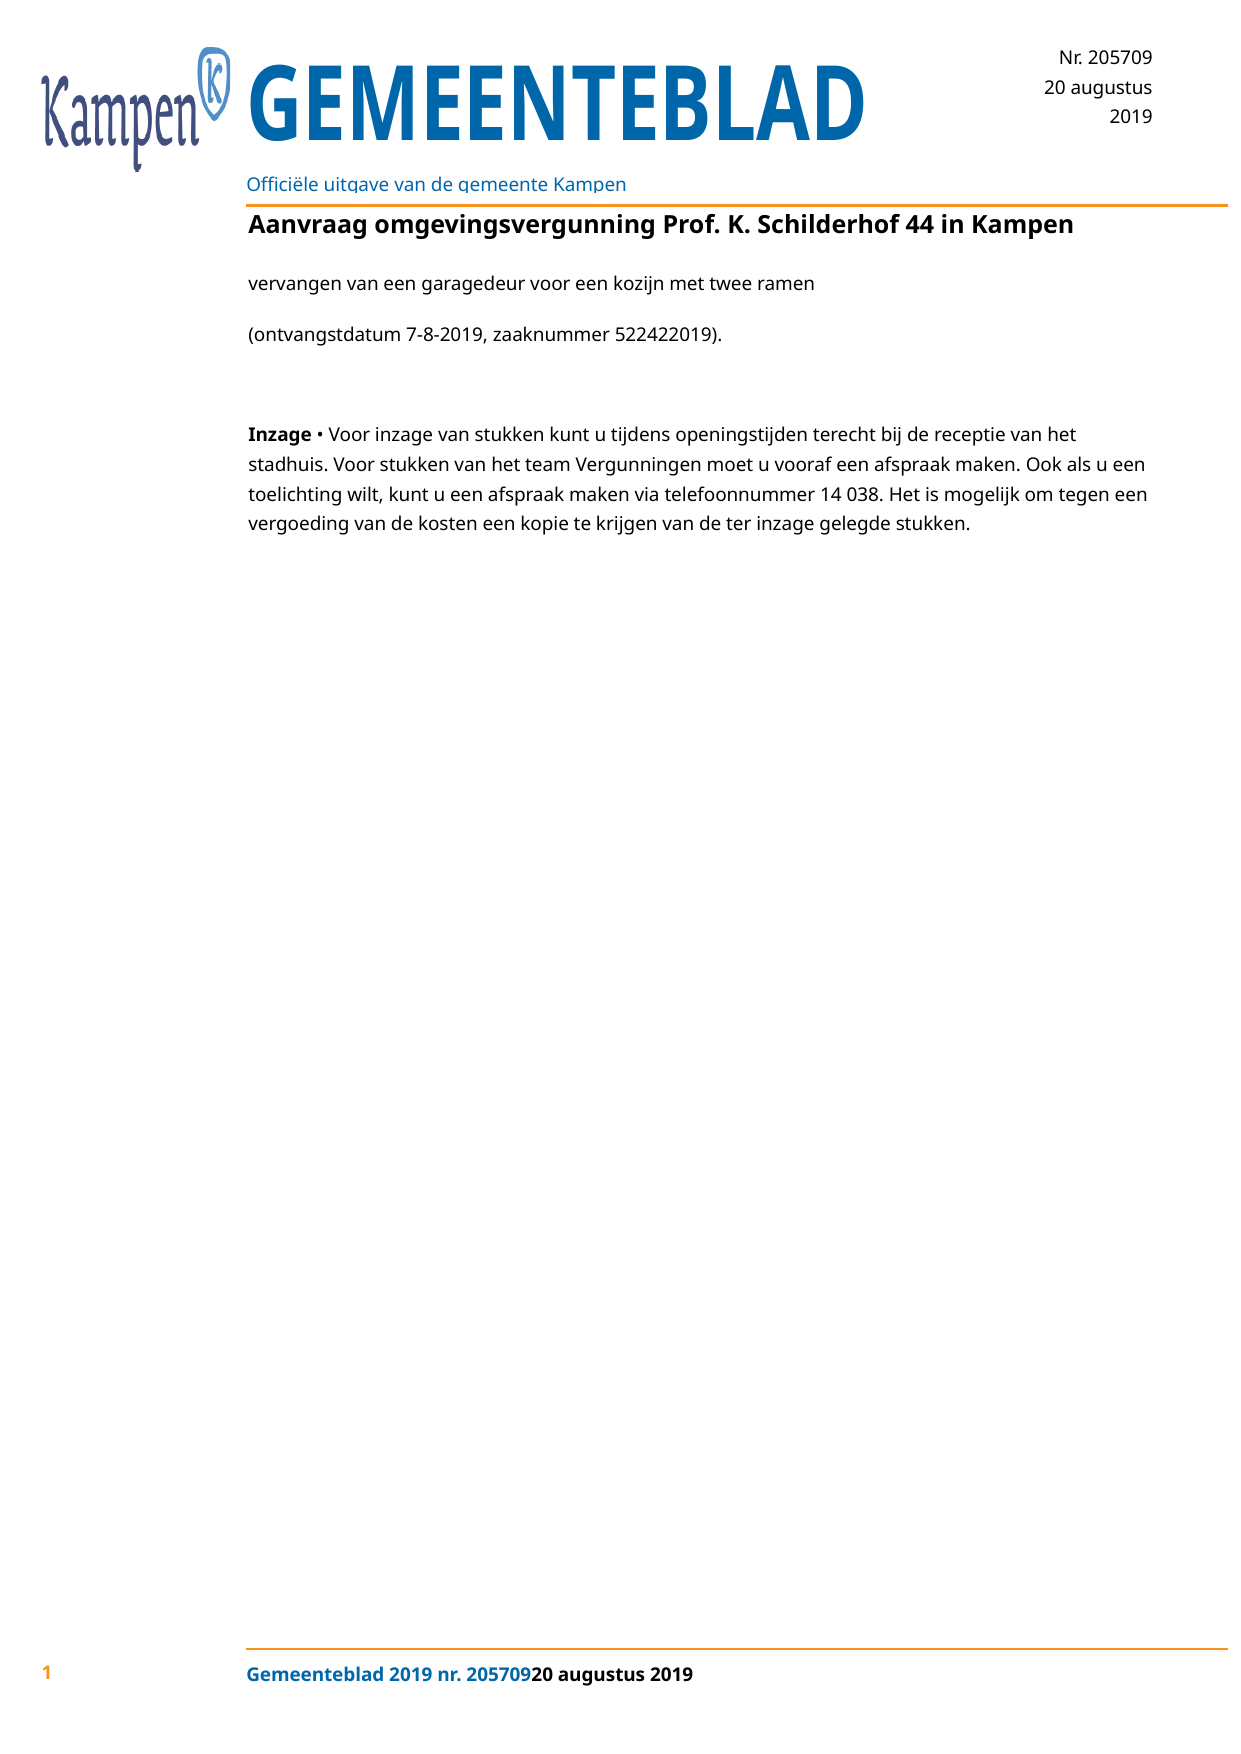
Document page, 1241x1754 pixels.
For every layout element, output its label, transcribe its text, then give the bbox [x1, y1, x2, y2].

picture [41, 47, 231, 172]
text Aanvraag omgevingsvergunning Prof. K. Schilderhof 44 in Kampen [248, 207, 1152, 241]
text vervangen van een garagedeur voor een kozijn met twee ramen [248, 270, 1152, 296]
text Inzage • Voor inzage van stukken kunt u tijdens openingstijden terecht bij de receptie van het stadhuis. Voor stukken van het team Vergunningen moet u vooraf een afspraak maken. Ook als u een toelichting wilt, kunt u een afspraak maken via telefoonnummer 14 038. Het is mogelijk om tegen een vergoeding van de kosten een kopie te krijgen van de ter inzage gelegde stukken. [248, 422, 1152, 536]
text (ontvangstdatum 7-8-2019, zaaknummer 522422019). [248, 321, 1152, 346]
